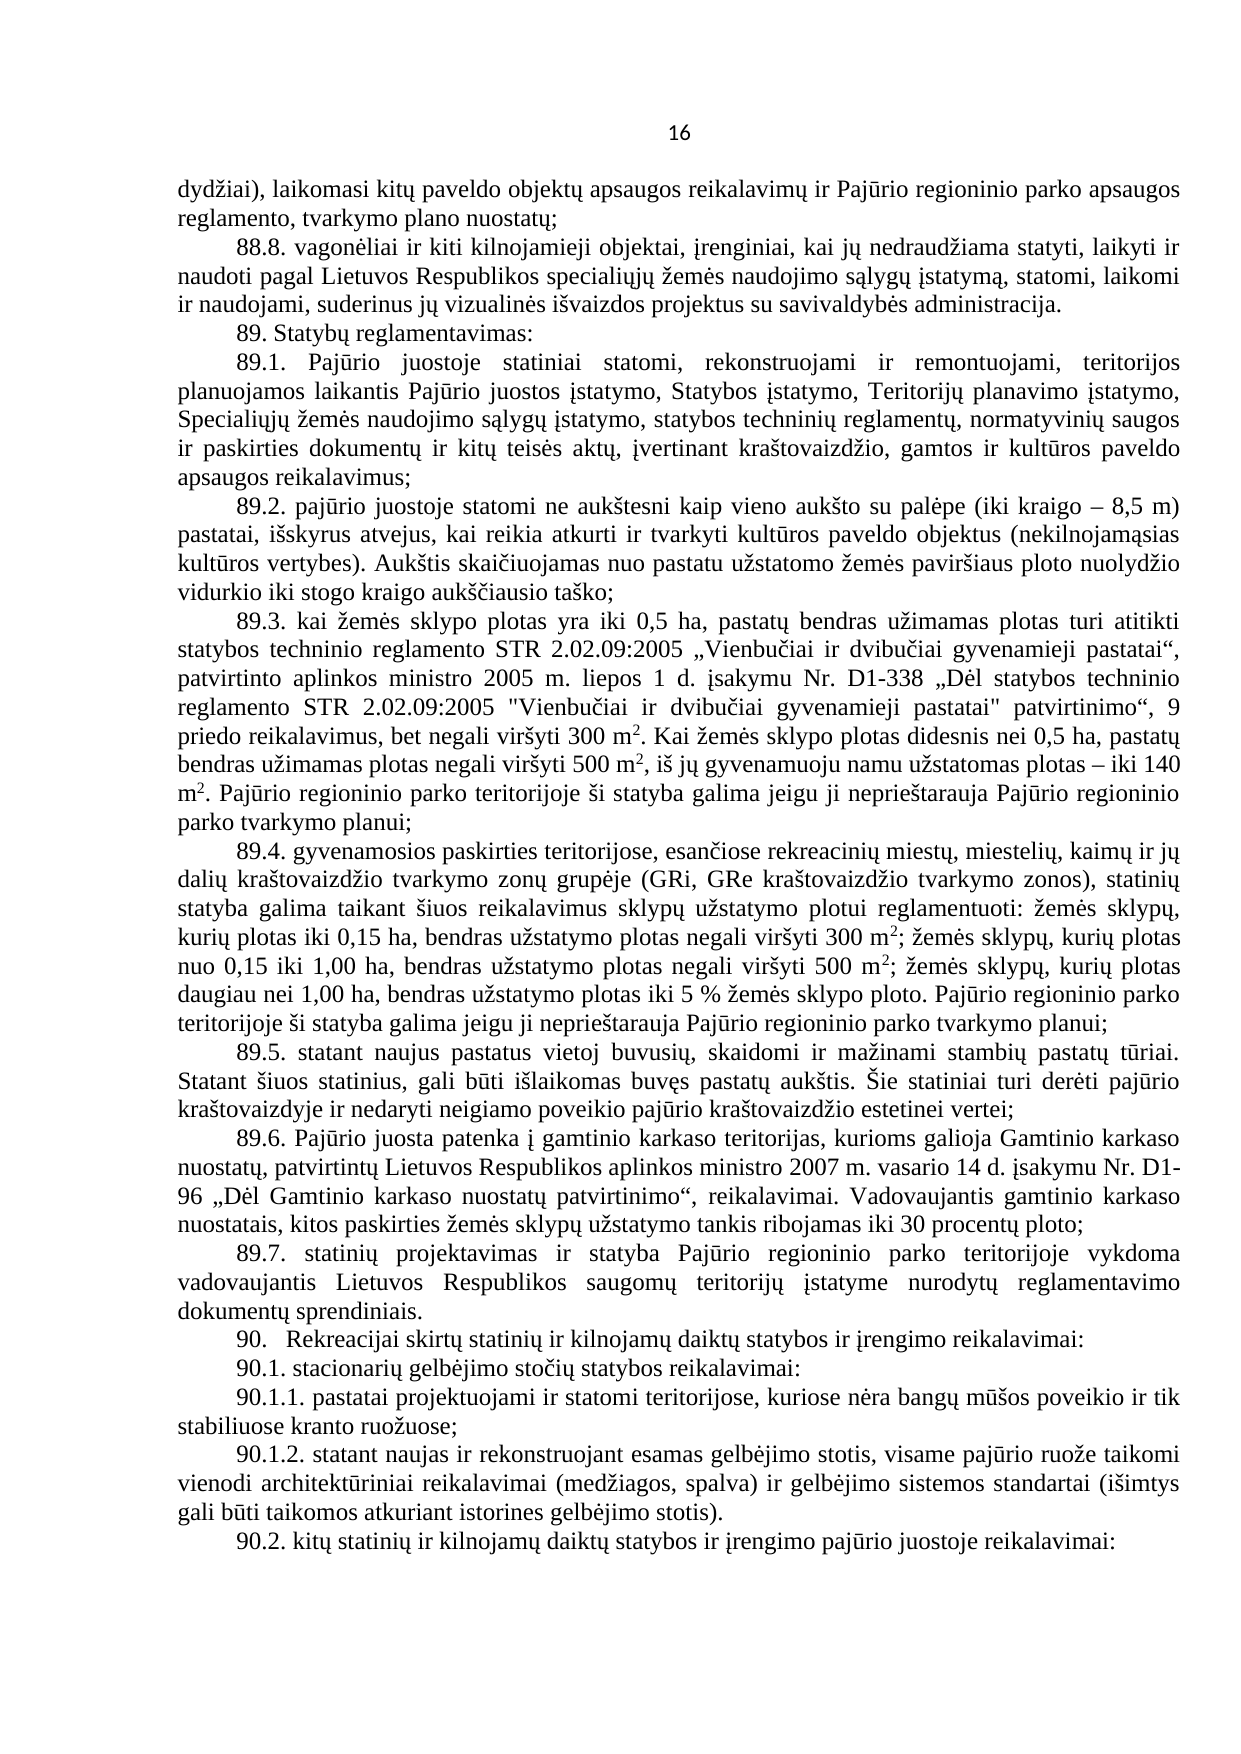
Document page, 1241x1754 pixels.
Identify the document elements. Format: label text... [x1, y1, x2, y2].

text 90.2. kitų statinių ir kilnojamų daiktų statybos ir įrengimo pajūrio juostoje reikalavimai: [177, 1526, 1181, 1554]
text 89.3. kai žemės sklypo plotas yra iki 0,5 ha, pastatų bendras užimamas plotas turi atitikti statybos techninio reglamento STR 2.02.09:2005 „Vienbučiai ir dvibučiai gyvenamieji pastatai“, patvirtinto aplinkos ministro 2005 m. liepos 1 d. įsakymu Nr. D1-338 „Dėl statybos techninio reglamento STR 2.02.09:2005 "Vienbučiai ir dvibučiai gyvenamieji pastatai" patvirtinimo“, 9 priedo reikalavimus, bet negali viršyti 300 m2. Kai žemės sklypo plotas didesnis nei 0,5 ha, pastatų bendras užimamas plotas negali viršyti 500 m2, iš jų gyvenamuoju namu užstatomas plotas – iki 140 m2. Pajūrio regioninio parko teritorijoje ši statyba galima jeigu ji neprieštarauja Pajūrio regioninio parko tvarkymo planui; [177, 606, 1181, 836]
text 89.1. Pajūrio juostoje statiniai statomi, rekonstruojami ir remontuojami, teritorijos planuojamos laikantis Pajūrio juostos įstatymo, Statybos įstatymo, Teritorijų planavimo įstatymo, Specialiųjų žemės naudojimo sąlygų įstatymo, statybos techninių reglamentų, normatyvinių saugos ir paskirties dokumentų ir kitų teisės aktų, įvertinant kraštovaizdžio, gamtos ir kultūros paveldo apsaugos reikalavimus; [177, 347, 1181, 491]
text 90.1.1. pastatai projektuojami ir statomi teritorijose, kuriose nėra bangų mūšos poveikio ir tik stabiliuose kranto ruožuose; [177, 1382, 1181, 1439]
text 89.2. pajūrio juostoje statomi ne aukštesni kaip vieno aukšto su palėpe (iki kraigo – 8,5 m) pastatai, išskyrus atvejus, kai reikia atkurti ir tvarkyti kultūros paveldo objektus (nekilnojamąsias kultūros vertybes). Aukštis skaičiuojamas nuo pastatu užstatomo žemės paviršiaus ploto nuolydžio vidurkio iki stogo kraigo aukščiausio taško; [177, 491, 1181, 606]
text 90. Rekreacijai skirtų statinių ir kilnojamų daiktų statybos ir įrengimo reikalavimai: [177, 1324, 1181, 1353]
text 89.6. Pajūrio juosta patenka į gamtinio karkaso teritorijas, kurioms galioja Gamtinio karkaso nuostatų, patvirtintų Lietuvos Respublikos aplinkos ministro 2007 m. vasario 14 d. įsakymu Nr. D1-96 „Dėl Gamtinio karkaso nuostatų patvirtinimo“, reikalavimai. Vadovaujantis gamtinio karkaso nuostatais, kitos paskirties žemės sklypų užstatymo tankis ribojamas iki 30 procentų ploto; [177, 1123, 1181, 1238]
text 89.5. statant naujus pastatus vietoj buvusių, skaidomi ir mažinami stambių pastatų tūriai. Statant šiuos statinius, gali būti išlaikomas buvęs pastatų aukštis. Šie statiniai turi derėti pajūrio kraštovaizdyje ir nedaryti neigiamo poveikio pajūrio kraštovaizdžio estetinei vertei; [177, 1037, 1181, 1123]
text 88.8. vagonėliai ir kiti kilnojamieji objektai, įrenginiai, kai jų nedraudžiama statyti, laikyti ir naudoti pagal Lietuvos Respublikos specialiųjų žemės naudojimo sąlygų įstatymą, statomi, laikomi ir naudojami, suderinus jų vizualinės išvaizdos projektus su savivaldybės administracija. [177, 232, 1181, 318]
text 89.7. statinių projektavimas ir statyba Pajūrio regioninio parko teritorijoje vykdoma vadovaujantis Lietuvos Respublikos saugomų teritorijų įstatyme nurodytų reglamentavimo dokumentų sprendiniais. [177, 1238, 1181, 1324]
text 89.4. gyvenamosios paskirties teritorijose, esančiose rekreacinių miestų, miestelių, kaimų ir jų dalių kraštovaizdžio tvarkymo zonų grupėje (GRi, GRe kraštovaizdžio tvarkymo zonos), statinių statyba galima taikant šiuos reikalavimus sklypų užstatymo plotui reglamentuoti: žemės sklypų, kurių plotas iki 0,15 ha, bendras užstatymo plotas negali viršyti 300 m2; žemės sklypų, kurių plotas nuo 0,15 iki 1,00 ha, bendras užstatymo plotas negali viršyti 500 m2; žemės sklypų, kurių plotas daugiau nei 1,00 ha, bendras užstatymo plotas iki 5 % žemės sklypo ploto. Pajūrio regioninio parko teritorijoje ši statyba galima jeigu ji neprieštarauja Pajūrio regioninio parko tvarkymo planui; [177, 836, 1181, 1037]
text dydžiai), laikomasi kitų paveldo objektų apsaugos reikalavimų ir Pajūrio regioninio parko apsaugos reglamento, tvarkymo plano nuostatų; [177, 174, 1181, 232]
text 90.1.2. statant naujas ir rekonstruojant esamas gelbėjimo stotis, visame pajūrio ruože taikomi vienodi architektūriniai reikalavimai (medžiagos, spalva) ir gelbėjimo sistemos standartai (išimtys gali būti taikomos atkuriant istorines gelbėjimo stotis). [177, 1439, 1181, 1526]
text 89. Statybų reglamentavimas: [177, 318, 1181, 347]
text 90.1. stacionarių gelbėjimo stočių statybos reikalavimai: [236, 1353, 1181, 1382]
